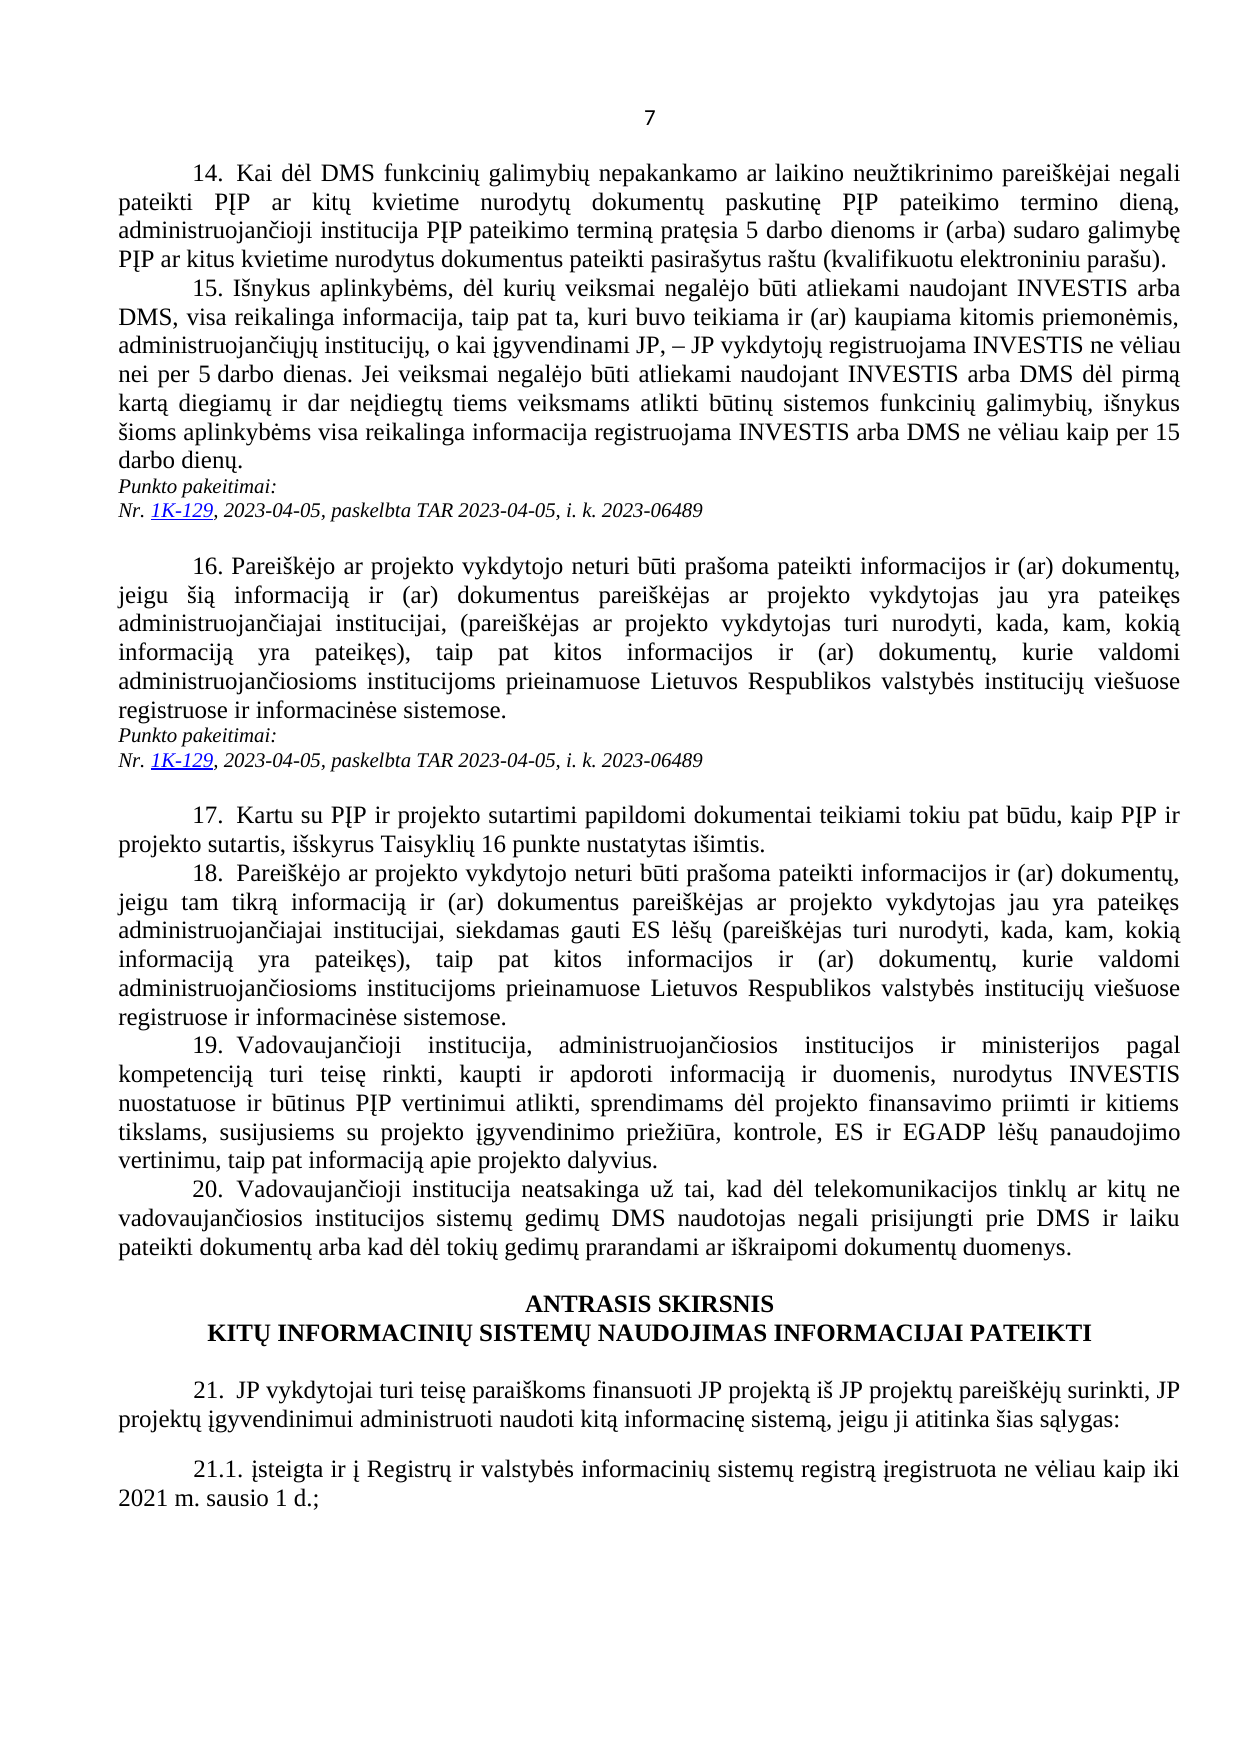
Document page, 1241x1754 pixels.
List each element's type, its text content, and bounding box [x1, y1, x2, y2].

text 14. Kai dėl DMS funkcinių galimybių nepakankamo ar laikino neužtikrinimo pareiškėjai negali pateikti PĮP ar kitų kvietime nurodytų dokumentų paskutinę PĮP pateikimo termino dieną, administruojančioji institucija PĮP pateikimo terminą pratęsia 5 darbo dienoms ir (arba) sudaro galimybę PĮP ar kitus kvietime nurodytus dokumentus pateikti pasirašytus raštu (kvalifikuotu elektroniniu parašu). [118, 158, 1181, 273]
text Punkto pakeitimai: [118, 723, 1181, 747]
text 21.1. įsteigta ir į Registrų ir valstybės informacinių sistemų registrą įregistruota ne vėliau kaip iki 2021 m. sausio 1 d.; [118, 1454, 1181, 1512]
text Nr. 1K-129, 2023-04-05, paskelbta TAR 2023-04-05, i. k. 2023-06489 [118, 747, 1181, 772]
text 20. Vadovaujančioji institucija neatsakinga už tai, kad dėl telekomunikacijos tinklų ar kitų ne vadovaujančiosios institucijos sistemų gedimų DMS naudotojas negali prisijungti prie DMS ir laiku pateikti dokumentų arba kad dėl tokių gedimų prarandami ar iškraipomi dokumentų duomenys. [118, 1174, 1181, 1260]
text 15. Išnykus aplinkybėms, dėl kurių veiksmai negalėjo būti atliekami naudojant INVESTIS arba DMS, visa reikalinga informacija, taip pat ta, kuri buvo teikiama ir (ar) kaupiama kitomis priemonėmis, administruojančiųjų institucijų, o kai įgyvendinami JP, – JP vykdytojų registruojama INVESTIS ne vėliau nei per 5 darbo dienas. Jei veiksmai negalėjo būti atliekami naudojant INVESTIS arba DMS dėl pirmą kartą diegiamų ir dar neįdiegtų tiems veiksmams atlikti būtinų sistemos funkcinių galimybių, išnykus šioms aplinkybėms visa reikalinga informacija registruojama INVESTIS arba DMS ne vėliau kaip per 15 darbo dienų. [118, 273, 1181, 474]
text Punkto pakeitimai: [118, 474, 1181, 498]
subtitle ANTRASIS SKIRSNIS [118, 1289, 1181, 1318]
text 19. Vadovaujančioji institucija, administruojančiosios institucijos ir ministerijos pagal kompetenciją turi teisę rinkti, kaupti ir apdoroti informaciją ir duomenis, nurodytus INVESTIS nuostatuose ir būtinus PĮP vertinimui atlikti, sprendimams dėl projekto finansavimo priimti ir kitiems tikslams, susijusiems su projekto įgyvendinimo priežiūra, kontrole, ES ir EGADP lėšų panaudojimo vertinimu, taip pat informaciją apie projekto dalyvius. [118, 1030, 1181, 1174]
text 21. JP vykdytojai turi teisę paraiškoms finansuoti JP projektą iš JP projektų pareiškėjų surinkti, JP projektų įgyvendinimui administruoti naudoti kitą informacinę sistemą, jeigu ji atitinka šias sąlygas: [118, 1375, 1181, 1433]
text Nr. 1K-129, 2023-04-05, paskelbta TAR 2023-04-05, i. k. 2023-06489 [118, 498, 1181, 522]
text 17. Kartu su PĮP ir projekto sutartimi papildomi dokumentai teikiami tokiu pat būdu, kaip PĮP ir projekto sutartis, išskyrus Taisyklių 16 punkte nustatytas išimtis. [118, 800, 1181, 858]
subtitle KITŲ INFORMACINIŲ SISTEMŲ NAUDOJIMAS INFORMACIJAI PATEIKTI [118, 1318, 1181, 1347]
text 16. Pareiškėjo ar projekto vykdytojo neturi būti prašoma pateikti informacijos ir (ar) dokumentų, jeigu šią informaciją ir (ar) dokumentus pareiškėjas ar projekto vykdytojas jau yra pateikęs administruojančiajai institucijai, (pareiškėjas ar projekto vykdytojas turi nurodyti, kada, kam, kokią informaciją yra pateikęs), taip pat kitos informacijos ir (ar) dokumentų, kurie valdomi administruojančiosioms institucijoms prieinamuose Lietuvos Respublikos valstybės institucijų viešuose registruose ir informacinėse sistemose. [118, 551, 1181, 723]
text 18. Pareiškėjo ar projekto vykdytojo neturi būti prašoma pateikti informacijos ir (ar) dokumentų, jeigu tam tikrą informaciją ir (ar) dokumentus pareiškėjas ar projekto vykdytojas jau yra pateikęs administruojančiajai institucijai, siekdamas gauti ES lėšų (pareiškėjas turi nurodyti, kada, kam, kokią informaciją yra pateikęs), taip pat kitos informacijos ir (ar) dokumentų, kurie valdomi administruojančiosioms institucijoms prieinamuose Lietuvos Respublikos valstybės institucijų viešuose registruose ir informacinėse sistemose. [118, 858, 1181, 1030]
